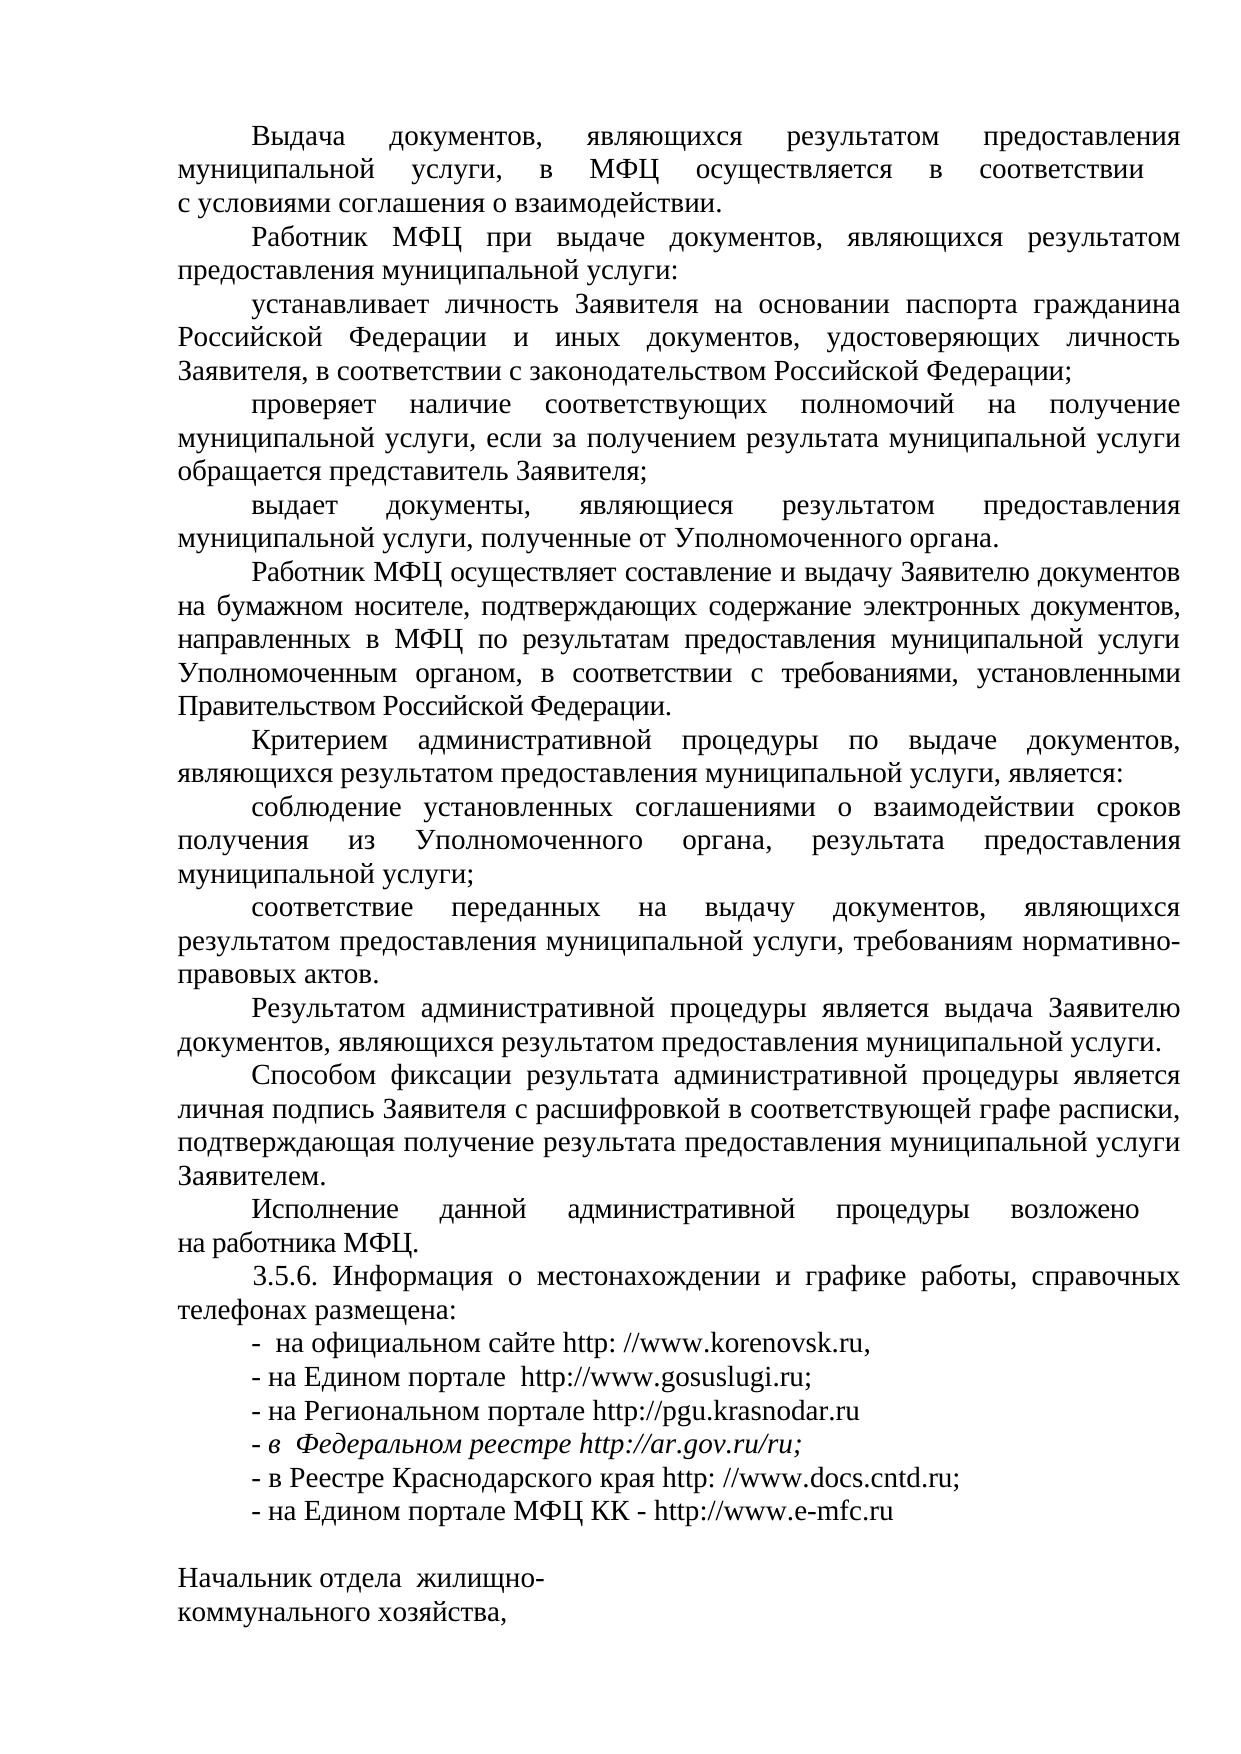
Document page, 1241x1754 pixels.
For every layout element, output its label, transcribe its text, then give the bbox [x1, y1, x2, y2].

text Работник МФЦ осуществляет составление и выдачу Заявителю документов на бумажном носителе, подтверждающих содержание электронных документов, направленных в МФЦ по результатам предоставления муниципальной услуги Уполномоченным органом, в соответствии с требованиями, установленными Правительством Российской Федерации. [177, 554, 1181, 722]
text Исполнение данной административной процедуры возложено на работника МФЦ. [177, 1191, 1181, 1258]
text - на Едином портале http://www.gosuslugi.ru; [177, 1359, 1181, 1393]
text 3.5.6. Информация о местонахождении и графике работы, справочных телефонах размещена: [177, 1258, 1181, 1326]
text Работник МФЦ при выдаче документов, являющихся результатом предоставления муниципальной услуги: [177, 219, 1181, 286]
text проверяет наличие соответствующих полномочий на получение муниципальной услуги, если за получением результата муниципальной услуги обращается представитель Заявителя; [177, 386, 1181, 487]
text соответствие переданных на выдачу документов, являющихся результатом предоставления муниципальной услуги, требованиям нормативно-правовых актов. [177, 889, 1181, 990]
text соблюдение установленных соглашениями о взаимодействии сроков получения из Уполномоченного органа, результата предоставления муниципальной услуги; [177, 789, 1181, 889]
text - на Едином портале МФЦ КК - http://www.e-mfc.ru [177, 1493, 1181, 1527]
text выдает документы, являющиеся результатом предоставления муниципальной услуги, полученные от Уполномоченного органа. [177, 487, 1181, 554]
text - на официальном сайте http: //www.korenovsk.ru, [177, 1326, 1181, 1359]
text Начальник отдела жилищно- [177, 1560, 1181, 1594]
text Выдача документов, являющихся результатом предоставления муниципальной услуги, в МФЦ осуществляется в соответствии с условиями соглашения о взаимодействии. [177, 118, 1181, 219]
text Критерием административной процедуры по выдаче документов, являющихся результатом предоставления муниципальной услуги, является: [177, 722, 1181, 789]
text - в Реестре Краснодарского края http: //www.docs.cntd.ru; [177, 1460, 1181, 1493]
subtitle - в Федеральном реестре http://ar.gov.ru/ru; [177, 1426, 1181, 1460]
text Способом фиксации результата административной процедуры является личная подпись Заявителя с расшифровкой в соответствующей графе расписки, подтверждающая получение результата предоставления муниципальной услуги Заявителем. [177, 1057, 1181, 1191]
text коммунального хозяйства, [177, 1594, 1181, 1627]
text - на Региональном портале http://pgu.krasnodar.ru [177, 1393, 1181, 1426]
text устанавливает личность Заявителя на основании паспорта гражданина Российской Федерации и иных документов, удостоверяющих личность Заявителя, в соответствии с законодательством Российской Федерации; [177, 286, 1181, 386]
text Результатом административной процедуры является выдача Заявителю документов, являющихся результатом предоставления муниципальной услуги. [177, 990, 1181, 1057]
